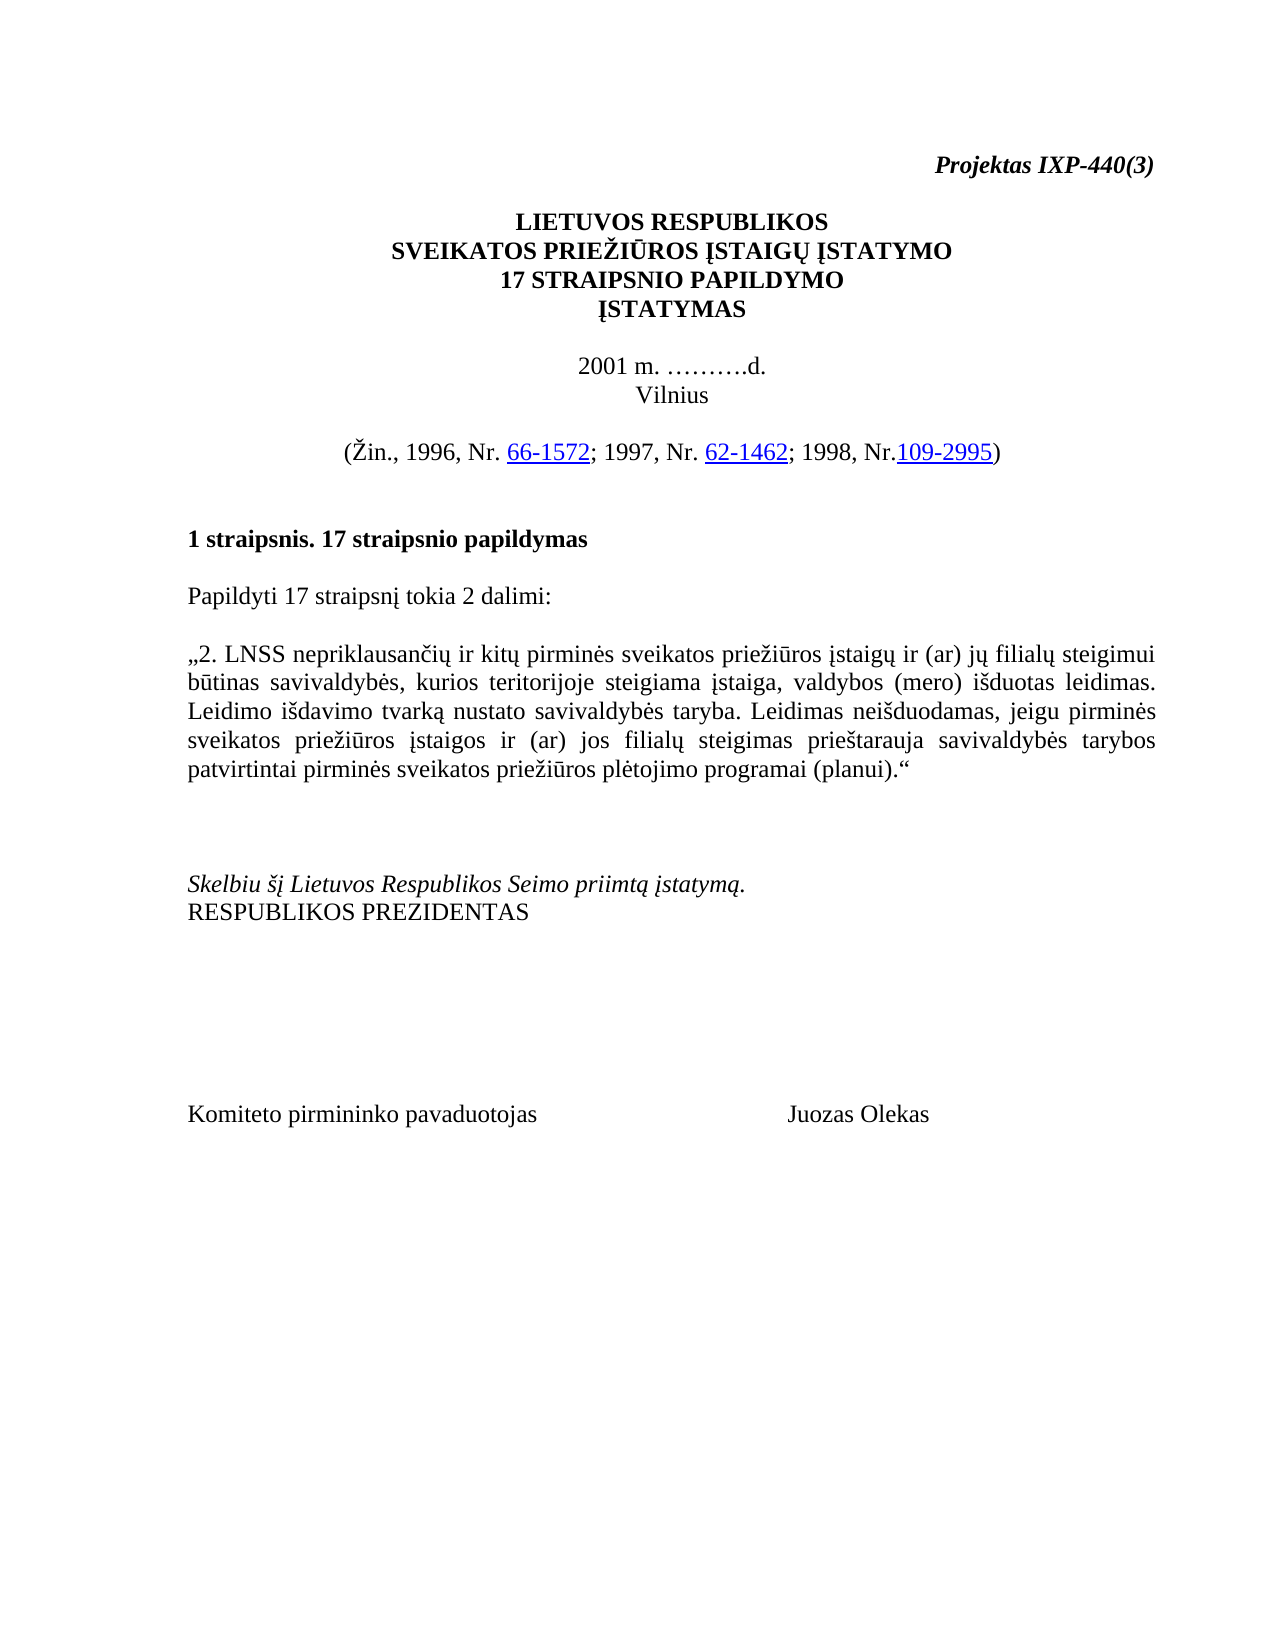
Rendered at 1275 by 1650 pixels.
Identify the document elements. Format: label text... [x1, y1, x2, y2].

text Vilnius [187, 380, 1157, 409]
text (Žin., 1996, Nr. 66-1572; 1997, Nr. 62-1462; 1998, Nr.109-2995) [187, 437, 1157, 466]
text Komiteto pirmininko pavaduotojas Juozas Olekas [187, 1099, 1157, 1127]
text 17 STRAIPSNIO PAPILDYMO [187, 265, 1157, 294]
text 2001 m. ……….d. [187, 351, 1157, 380]
text ĮSTATYMAS [187, 294, 1157, 322]
text SVEIKATOS PRIEŽIŪROS ĮSTAIGŲ ĮSTATYMO [187, 236, 1157, 265]
text „2. LNSS nepriklausančių ir kitų pirminės sveikatos priežiūros įstaigų ir (ar) jų filialų steigimui būtinas savivaldybės, kurios teritorijoje steigiama įstaiga, valdybos (mero) išduotas leidimas. Leidimo išdavimo tvarką nustato savivaldybės taryba. Leidimas neišduodamas, jeigu pirminės sveikatos priežiūros įstaigos ir (ar) jos filialų steigimas prieštarauja savivaldybės tarybos patvirtintai pirminės sveikatos priežiūros plėtojimo programai (planui).“ [187, 639, 1157, 782]
text 1 straipsnis. 17 straipsnio papildymas [187, 524, 1157, 552]
text LIETUVOS RESPUBLIKOS [187, 207, 1157, 236]
text Skelbiu šį Lietuvos Respublikos Seimo priimtą įstatymą. [187, 869, 1157, 897]
text Projektas IXP-440(3) [187, 150, 1157, 179]
text RESPUBLIKOS PREZIDENTAS [187, 897, 1157, 926]
text Papildyti 17 straipsnį tokia 2 dalimi: [187, 581, 1157, 610]
